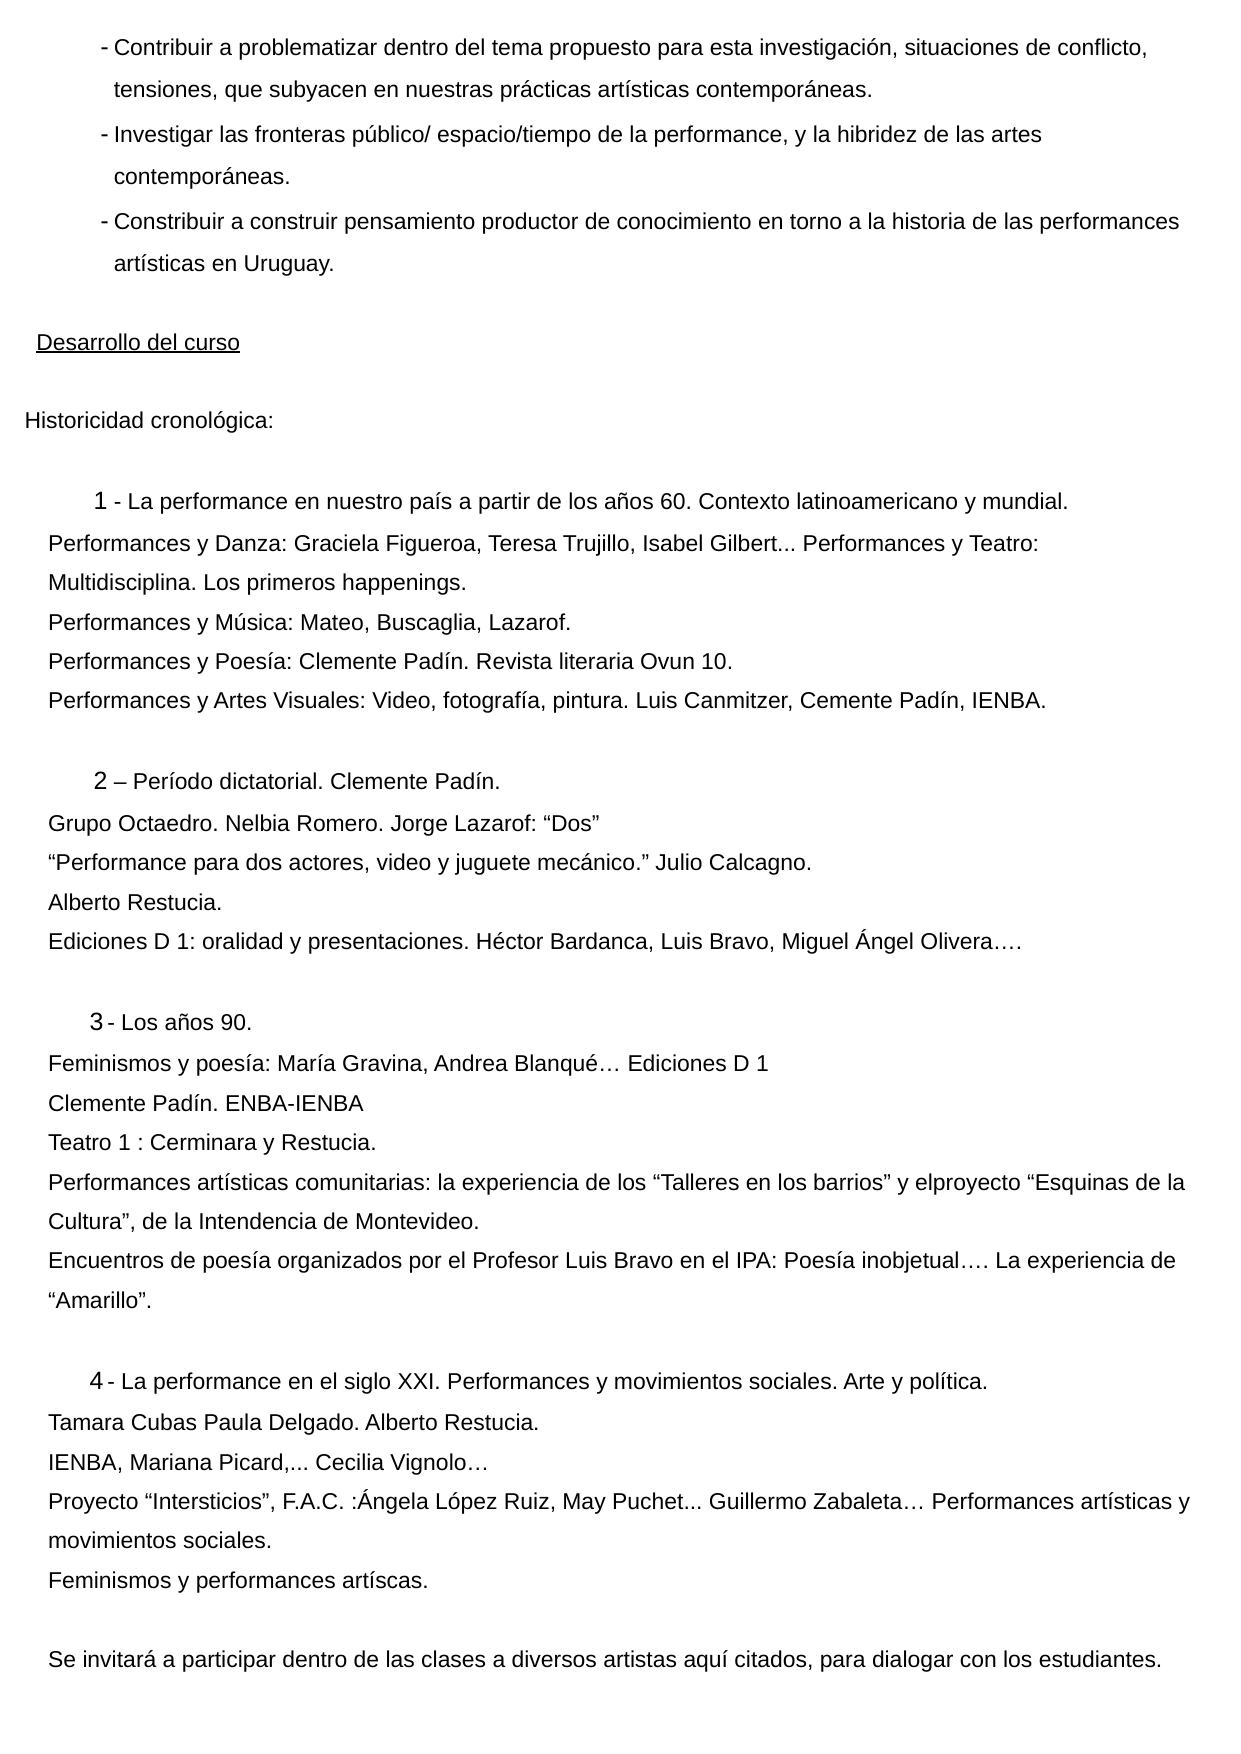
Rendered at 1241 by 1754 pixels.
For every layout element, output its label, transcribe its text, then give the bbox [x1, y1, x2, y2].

list - La performance en el siglo XXI. Performances y movimientos sociales. Arte y política. [89, 1366, 1194, 1394]
text Teatro 1 : Cerminara y Restucia. [48, 1129, 1194, 1155]
text Encuentros de poesía organizados por el Profesor Luis Bravo en el IPA: Poesía inobjetual…. La experiencia de “Amarillo”. [48, 1247, 1194, 1313]
text Tamara Cubas Paula Delgado. Alberto Restucia. [48, 1409, 1194, 1435]
text Grupo Octaedro. Nelbia Romero. Jorge Lazarof: “Dos” [48, 809, 1194, 836]
text Performances y Danza: Graciela Figueroa, Teresa Trujillo, Isabel Gilbert... Performances y Teatro: Multidisciplina. Los primeros happenings. [48, 529, 1194, 595]
text Alberto Restucia. [48, 888, 1194, 915]
list – Período dictatorial. Clemente Padín. [93, 766, 1194, 795]
text Ediciones D 1: oralidad y presentaciones. Héctor Bardanca, Luis Bravo, Miguel Ángel Olivera…. [48, 928, 1194, 954]
text Clemente Padín. ENBA-IENBA [48, 1089, 1194, 1116]
text Performances y Música: Mateo, Buscaglia, Lazarof. [48, 608, 1194, 635]
text Performances y Artes Visuales: Video, fotografía, pintura. Luis Canmitzer, Cemente Padín, IENBA. [48, 687, 1194, 714]
list - La performance en nuestro país a partir de los años 60. Contexto latinoamericano y mundial. [93, 486, 1194, 515]
text Performances y Poesía: Clemente Padín. Revista literaria Ovun 10. [48, 648, 1194, 674]
list - Los años 90. [89, 1007, 1194, 1036]
list Contribuir a problematizar dentro del tema propuesto para esta investigación, situaciones de conflicto, tensiones, que subyacen en nuestras prácticas artísticas contemporáneas. [100, 29, 1194, 102]
list Investigar las fronteras público/ espacio/tiempo de la performance, y la hibridez de las artes contemporáneas. [100, 116, 1194, 189]
text Feminismos y performances artíscas. [48, 1567, 1194, 1593]
text Historicidad cronológica: [24, 407, 1194, 434]
text Desarrollo del curso [36, 328, 1194, 355]
text Se invitará a participar dentro de las clases a diversos artistas aquí citados, para dialogar con los estudiantes. [48, 1646, 1194, 1672]
text “Performance para dos actores, video y juguete mecánico.” Julio Calcagno. [48, 849, 1194, 875]
text Proyecto “Intersticios”, F.A.C. :Ángela López Ruiz, May Puchet... Guillermo Zabaleta… Performances artísticas y movimientos sociales. [48, 1488, 1194, 1554]
text Feminismos y poesía: María Gravina, Andrea Blanqué… Ediciones D 1 [48, 1050, 1194, 1076]
text IENBA, Mariana Picard,... Cecilia Vignolo… [48, 1448, 1194, 1475]
list Constribuir a construir pensamiento productor de conocimiento en torno a la historia de las performances artísticas en Uruguay. [100, 202, 1194, 276]
text Performances artísticas comunitarias: la experiencia de los “Talleres en los barrios” y elproyecto “Esquinas de la Cultura”, de la Intendencia de Montevideo. [48, 1168, 1194, 1234]
